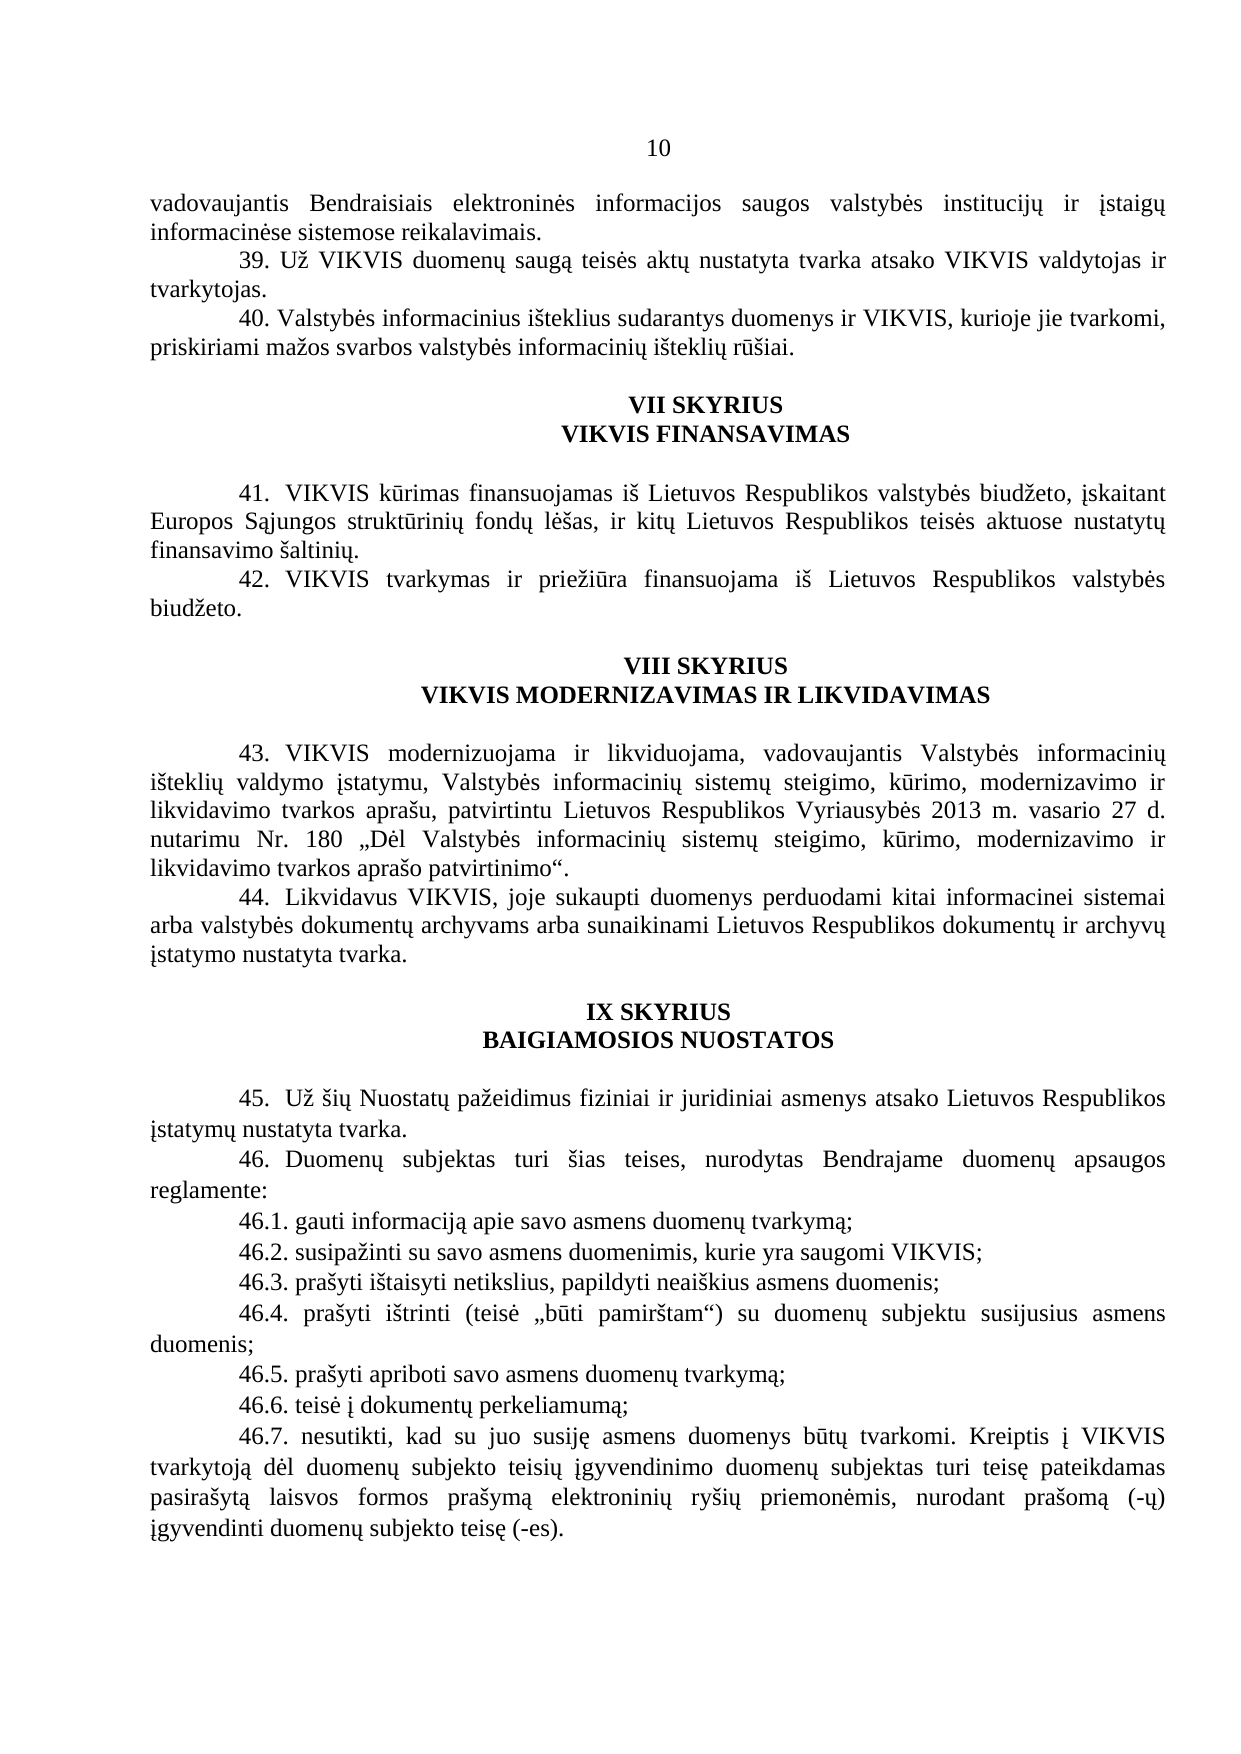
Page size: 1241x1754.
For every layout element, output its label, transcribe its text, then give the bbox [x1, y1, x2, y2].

text 46.1. gauti informaciją apie savo asmens duomenų tvarkymą; [239, 1206, 1167, 1234]
text BAIGIAMOSIOS NUOSTATOS [150, 1025, 1167, 1054]
text 46.7. nesutikti, kad su juo susiję asmens duomenys būtų tvarkomi. Kreiptis į VIKVIS tvarkytoją dėl duomenų subjekto teisių įgyvendinimo duomenų subjektas turi teisę pateikdamas pasirašytą laisvos formos prašymą elektroninių ryšių priemonėmis, nurodant prašomą (-ų) įgyvendinti duomenų subjekto teisę (-es). [150, 1421, 1167, 1542]
text 46. Duomenų subjektas turi šias teises, nurodytas Bendrajame duomenų apsaugos reglamente: [150, 1144, 1167, 1204]
text IX SKYRIUS [150, 997, 1167, 1025]
text VII SKYRIUS [150, 390, 1240, 419]
text 43. VIKVIS modernizuojama ir likviduojama, vadovaujantis Valstybės informacinių išteklių valdymo įstatymu, Valstybės informacinių sistemų steigimo, kūrimo, modernizavimo ir likvidavimo tvarkos aprašu, patvirtintu Lietuvos Respublikos Vyriausybės 2013 m. vasario 27 d. nutarimu Nr. 180 „Dėl Valstybės informacinių sistemų steigimo, kūrimo, modernizavimo ir likvidavimo tvarkos aprašo patvirtinimo“. [150, 738, 1167, 882]
text 46.2. susipažinti su savo asmens duomenimis, kurie yra saugomi VIKVIS; [239, 1237, 1167, 1265]
text 42. VIKVIS tvarkymas ir priežiūra finansuojama iš Lietuvos Respublikos valstybės biudžeto. [150, 564, 1167, 621]
text vadovaujantis Bendraisiais elektroninės informacijos saugos valstybės institucijų ir įstaigų informacinėse sistemose reikalavimais. [150, 188, 1167, 246]
text 41. VIKVIS kūrimas finansuojamas iš Lietuvos Respublikos valstybės biudžeto, įskaitant Europos Sąjungos struktūrinių fondų lėšas, ir kitų Lietuvos Respublikos teisės aktuose nustatytų finansavimo šaltinių. [150, 478, 1167, 564]
text 45. Už šių Nuostatų pažeidimus fiziniai ir juridiniai asmenys atsako Lietuvos Respublikos įstatymų nustatyta tvarka. [150, 1083, 1167, 1142]
text VIKVIS FINANSAVIMAS [150, 419, 1240, 448]
text 40. Valstybės informacinius išteklius sudarantys duomenys ir VIKVIS, kurioje jie tvarkomi, priskiriami mažos svarbos valstybės informacinių išteklių rūšiai. [150, 303, 1167, 361]
text 39. Už VIKVIS duomenų saugą teisės aktų nustatyta tvarka atsako VIKVIS valdytojas ir tvarkytojas. [150, 246, 1167, 303]
text 46.4. prašyti ištrinti (teisė „būti pamirštam“) su duomenų subjektu susijusius asmens duomenis; [150, 1298, 1167, 1357]
text 46.5. prašyti apriboti savo asmens duomenų tvarkymą; [239, 1359, 1167, 1388]
text 46.3. prašyti ištaisyti netikslius, papildyti neaiškius asmens duomenis; [239, 1267, 1167, 1296]
text 46.6. teisė į dokumentų perkeliamumą; [239, 1390, 1167, 1419]
text VIKVIS MODERNIZAVIMAS IR LIKVIDAVIMAS [150, 680, 1240, 709]
text 44. Likvidavus VIKVIS, joje sukaupti duomenys perduodami kitai informacinei sistemai arba valstybės dokumentų archyvams arba sunaikinami Lietuvos Respublikos dokumentų ir archyvų įstatymo nustatyta tvarka. [150, 882, 1167, 968]
text VIII SKYRIUS [150, 651, 1240, 680]
